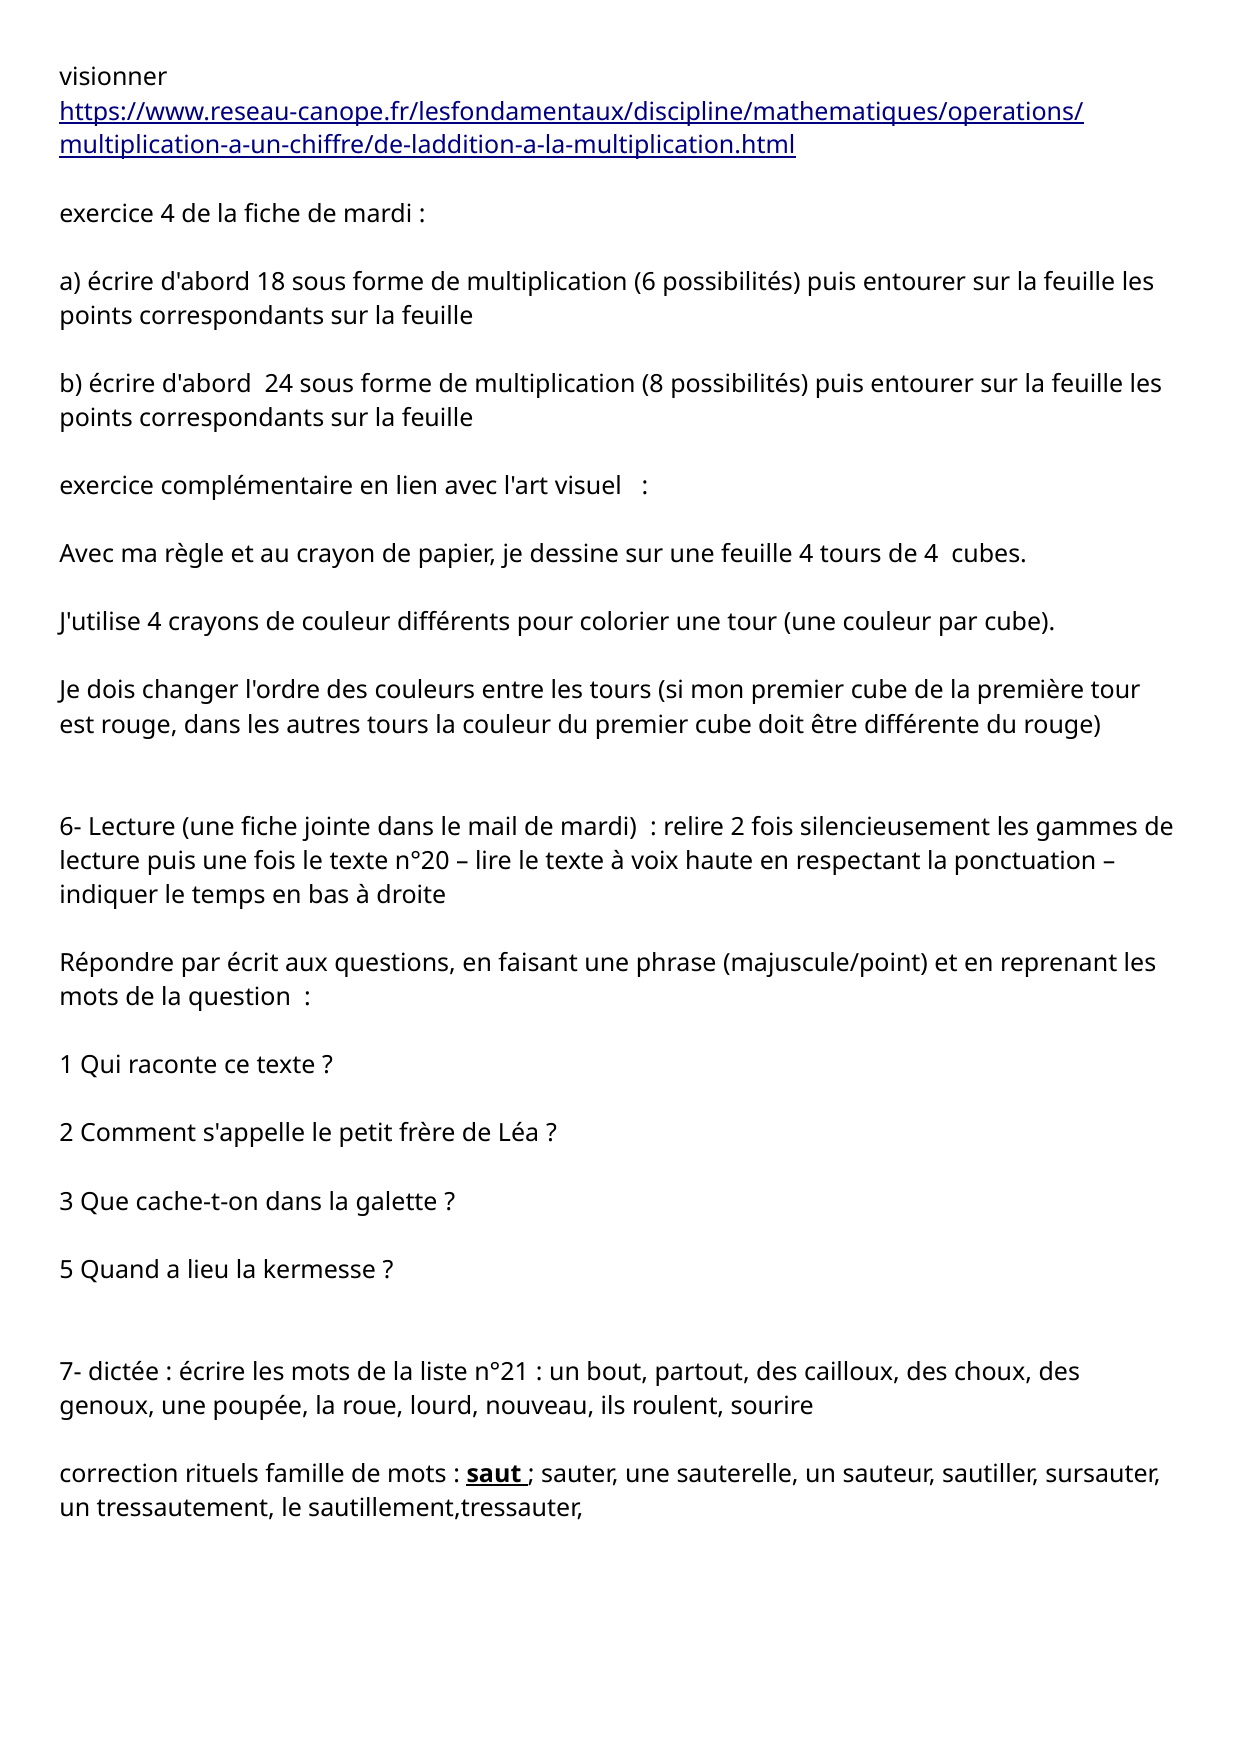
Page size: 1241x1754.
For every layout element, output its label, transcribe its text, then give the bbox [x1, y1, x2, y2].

text a) écrire d'abord 18 sous forme de multiplication (6 possibilités) puis entourer sur la feuille les points correspondants sur la feuille [59, 263, 1181, 332]
text exercice 4 de la fiche de mardi : [59, 195, 1181, 229]
text https://www.reseau-canope.fr/lesfondamentaux/discipline/mathematiques/operations/multiplication-a-un-chiffre/de-laddition-a-la-multiplication.html [59, 93, 1181, 161]
text 3 Que cache-t-on dans la galette ? [59, 1183, 1181, 1217]
text 5 Quand a lieu la kermesse ? [59, 1251, 1181, 1285]
text correction rituels famille de mots : saut ; sauter, une sauterelle, un sauteur, sautiller, sursauter, un tressautement, le sautillement,tressauter, [59, 1456, 1181, 1524]
text Je dois changer l'ordre des couleurs entre les tours (si mon premier cube de la première tour est rouge, dans les autres tours la couleur du premier cube doit être différente du rouge) [59, 672, 1181, 740]
text 2 Comment s'appelle le petit frère de Léa ? [59, 1115, 1181, 1149]
text exercice complémentaire en lien avec l'art visuel : [59, 468, 1181, 502]
text 7- dictée : écrire les mots de la liste n°21 : un bout, partout, des cailloux, des choux, des genoux, une poupée, la roue, lourd, nouveau, ils roulent, sourire [59, 1353, 1181, 1422]
text Répondre par écrit aux questions, en faisant une phrase (majuscule/point) et en reprenant les mots de la question : [59, 945, 1181, 1013]
text b) écrire d'abord 24 sous forme de multiplication (8 possibilités) puis entourer sur la feuille les points correspondants sur la feuille [59, 366, 1181, 434]
text J'utilise 4 crayons de couleur différents pour colorier une tour (une couleur par cube). [59, 604, 1181, 638]
text Avec ma règle et au crayon de papier, je dessine sur une feuille 4 tours de 4 cubes. [59, 536, 1181, 570]
text 6- Lecture (une fiche jointe dans le mail de mardi) : relire 2 fois silencieusement les gammes de lecture puis une fois le texte n°20 – lire le texte à voix haute en respectant la ponctuation – indiquer le temps en bas à droite [59, 808, 1181, 911]
text 1 Qui raconte ce texte ? [59, 1047, 1181, 1081]
text visionner [59, 59, 1181, 93]
